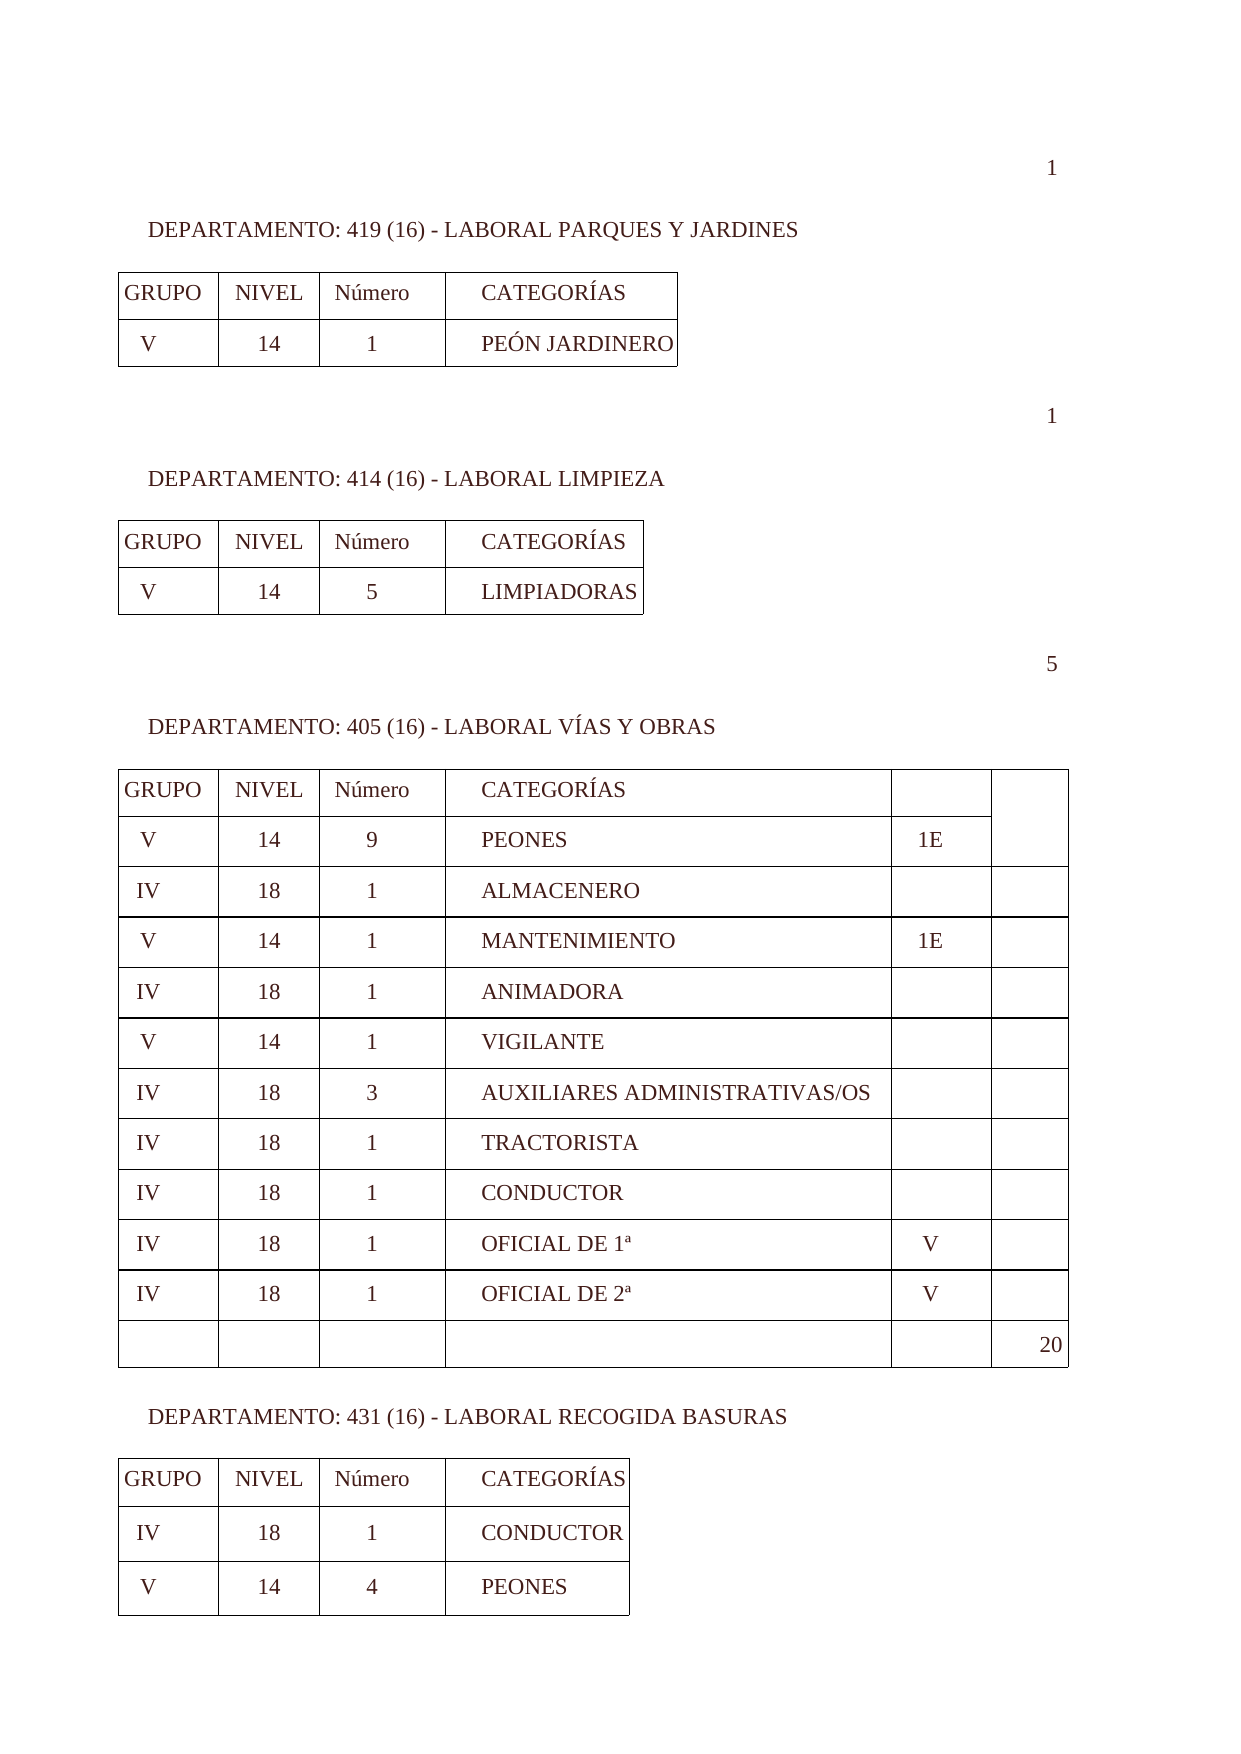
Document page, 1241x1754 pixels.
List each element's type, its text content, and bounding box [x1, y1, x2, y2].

table_cell OFICIAL DE 2ª [446, 1271, 891, 1320]
table_cell V [119, 1019, 218, 1068]
table_header NIVEL [219, 1459, 319, 1506]
table_cell [320, 1321, 445, 1367]
table_cell 5 [320, 568, 445, 614]
table_cell [992, 1019, 1068, 1068]
table_cell IV [119, 1507, 218, 1561]
text 1 [118, 402, 1057, 428]
table_header [892, 770, 991, 816]
table_cell 18 [219, 1220, 319, 1269]
table_cell IV [119, 1069, 218, 1118]
table_cell V [892, 1220, 991, 1269]
table_cell 1E [892, 918, 991, 967]
table_header Número [320, 1459, 445, 1506]
table_cell 9 [320, 817, 445, 866]
table_cell 1E [892, 817, 991, 866]
table_cell 1 [320, 1271, 445, 1320]
table_cell 14 [219, 1562, 319, 1615]
table_cell 18 [219, 1170, 319, 1219]
table_cell [892, 1170, 991, 1219]
table_cell V [119, 320, 218, 366]
table_cell [892, 1119, 991, 1169]
table_cell LIMPIADORAS [446, 568, 643, 614]
table_cell OFICIAL DE 1ª [446, 1220, 891, 1269]
table_cell 1 [320, 1220, 445, 1269]
table_cell 1 [320, 1019, 445, 1068]
table_cell ANIMADORA [446, 968, 891, 1017]
table_cell 4 [320, 1562, 445, 1615]
table_cell 14 [219, 817, 319, 866]
table_header CATEGORÍAS [446, 521, 643, 567]
table_cell CONDUCTOR [446, 1170, 891, 1219]
table_cell [992, 1271, 1068, 1320]
table_header GRUPO [119, 770, 218, 816]
table_header NIVEL [219, 770, 319, 816]
table_header CATEGORÍAS [446, 273, 677, 319]
table_cell 1 [320, 1507, 445, 1561]
table_cell CONDUCTOR [446, 1507, 629, 1561]
table_header NIVEL [219, 521, 319, 567]
table_cell V [119, 918, 218, 967]
table_cell VIGILANTE [446, 1019, 891, 1068]
table_header [992, 770, 1068, 866]
table_cell V [119, 568, 218, 614]
text DEPARTAMENTO: 405 (16) - LABORAL VÍAS Y OBRAS [148, 713, 1122, 739]
table_cell 18 [219, 1069, 319, 1118]
table_cell [992, 1220, 1068, 1269]
table_cell ALMACENERO [446, 867, 891, 916]
table_cell 14 [219, 918, 319, 967]
table_cell [992, 1119, 1068, 1169]
table_cell IV [119, 968, 218, 1017]
table_cell PEONES [446, 817, 891, 866]
table_cell [119, 1321, 218, 1367]
table_cell [446, 1321, 891, 1367]
text 1 [118, 153, 1057, 180]
table_cell IV [119, 1220, 218, 1269]
table_cell 18 [219, 867, 319, 916]
table_cell 1 [320, 1119, 445, 1169]
table_cell 20 [992, 1321, 1068, 1367]
table_cell V [892, 1271, 991, 1320]
table_cell 18 [219, 1271, 319, 1320]
table_cell [892, 1019, 991, 1068]
table_cell 18 [219, 968, 319, 1017]
table_header GRUPO [119, 1459, 218, 1506]
table_cell TRACTORISTA [446, 1119, 891, 1169]
text 5 [118, 650, 1057, 677]
text DEPARTAMENTO: 419 (16) - LABORAL PARQUES Y JARDINES [148, 216, 1122, 243]
table_cell 14 [219, 1019, 319, 1068]
table_cell [892, 1321, 991, 1367]
table_cell [992, 1069, 1068, 1118]
table_cell 18 [219, 1507, 319, 1561]
table_cell [992, 918, 1068, 967]
table_cell [892, 1069, 991, 1118]
table_header CATEGORÍAS [446, 770, 891, 816]
table_cell 1 [320, 918, 445, 967]
table_cell IV [119, 1271, 218, 1320]
text DEPARTAMENTO: 414 (16) - LABORAL LIMPIEZA [148, 465, 1122, 491]
table_cell MANTENIMIENTO [446, 918, 891, 967]
text DEPARTAMENTO: 431 (16) - LABORAL RECOGIDA BASURAS [148, 1403, 1122, 1429]
table_header Número [320, 273, 445, 319]
table_cell 1 [320, 968, 445, 1017]
table_cell AUXILIARES ADMINISTRATIVAS/OS [446, 1069, 891, 1118]
table_header Número [320, 521, 445, 567]
table_cell PEÓN JARDINERO [446, 320, 677, 366]
table_cell [892, 867, 991, 916]
table_cell 14 [219, 568, 319, 614]
table_cell PEONES [446, 1562, 629, 1615]
table_cell 18 [219, 1119, 319, 1169]
table_header CATEGORÍAS [446, 1459, 629, 1506]
table_header NIVEL [219, 273, 319, 319]
table_cell [219, 1321, 319, 1367]
table_cell V [119, 817, 218, 866]
table_header GRUPO [119, 521, 218, 567]
table_cell 1 [320, 320, 445, 366]
table_cell IV [119, 1119, 218, 1169]
table_cell IV [119, 1170, 218, 1219]
table_cell V [119, 1562, 218, 1615]
table_cell 1 [320, 1170, 445, 1219]
table_cell [992, 867, 1068, 916]
table_cell [992, 968, 1068, 1017]
table_cell 14 [219, 320, 319, 366]
table_cell 1 [320, 867, 445, 916]
table_cell IV [119, 867, 218, 916]
table_cell 3 [320, 1069, 445, 1118]
table_cell [992, 1170, 1068, 1219]
table_header GRUPO [119, 273, 218, 319]
table_cell [892, 968, 991, 1017]
table_header Número [320, 770, 445, 816]
